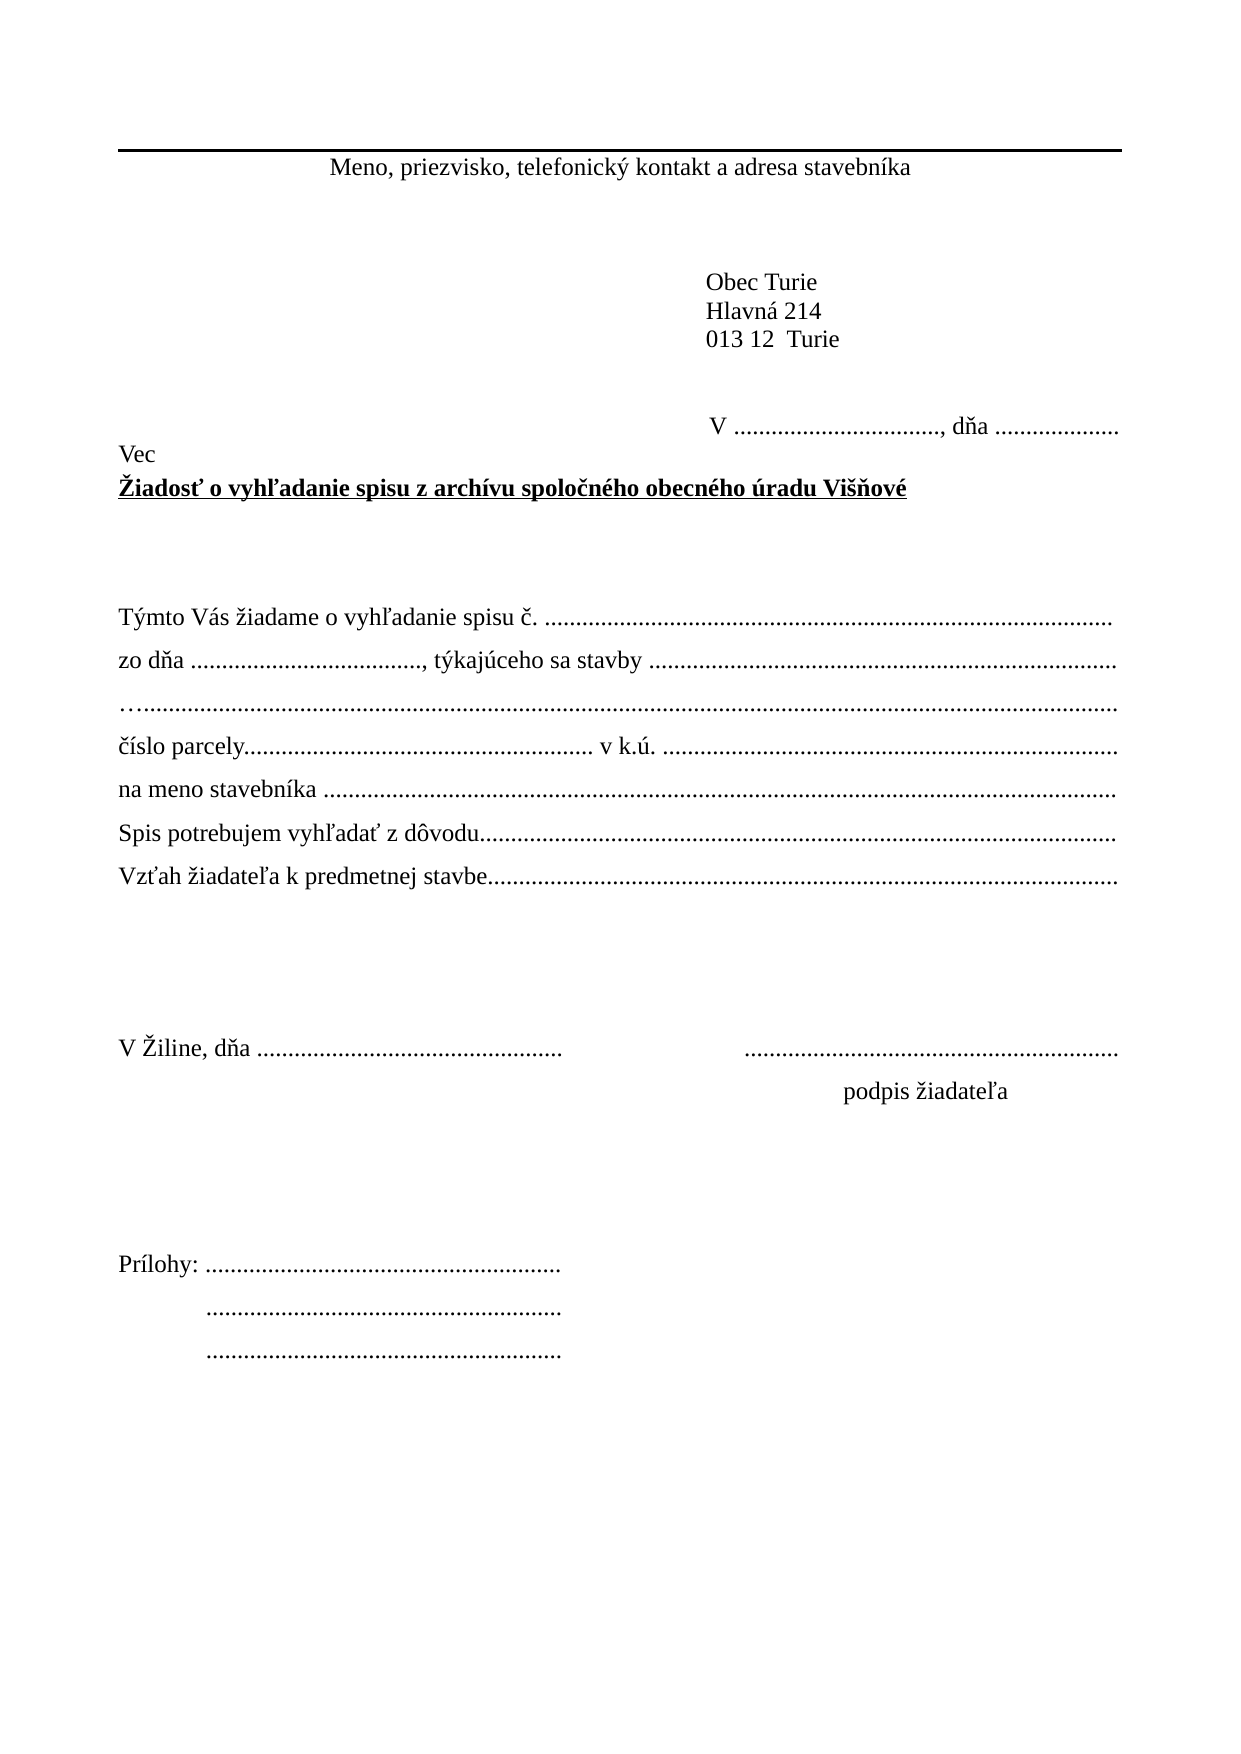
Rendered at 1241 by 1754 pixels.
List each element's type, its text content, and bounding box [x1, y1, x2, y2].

text Spis potrebujem vyhľadať z dôvodu...................................................................................................... [118, 818, 1122, 846]
text podpis žiadateľa [118, 1076, 1122, 1105]
text Obec Turie [118, 267, 1122, 296]
text Prílohy: ......................................................... [118, 1249, 1122, 1278]
text Týmto Vás žiadame o vyhľadanie spisu č. ........................................................................................... zo dňa ....................................., týkajúceho sa stavby ........................................................................... [118, 602, 1122, 674]
text Meno, priezvisko, telefonický kontakt a adresa stavebníka [118, 152, 1122, 181]
text V Žiline, dňa ................................................. ............................................................ [118, 1033, 1122, 1062]
text Hlavná 214 [118, 296, 1122, 324]
text 013 12 Turie [118, 324, 1122, 353]
text V ................................., dňa .................... [118, 411, 1122, 439]
text Vec [118, 439, 1122, 468]
text ......................................................... [118, 1292, 1122, 1321]
text na meno stavebníka ............................................................................................................................... [118, 774, 1122, 803]
text Žiadosť o vyhľadanie spisu z archívu spoločného obecného úradu Višňové [118, 473, 1122, 501]
text Vzťah žiadateľa k predmetnej stavbe..................................................................................................... [118, 861, 1122, 889]
text …............................................................................................................................................................číslo parcely........................................................ v k.ú. ......................................................................... [118, 688, 1122, 760]
text ......................................................... [118, 1335, 1122, 1364]
